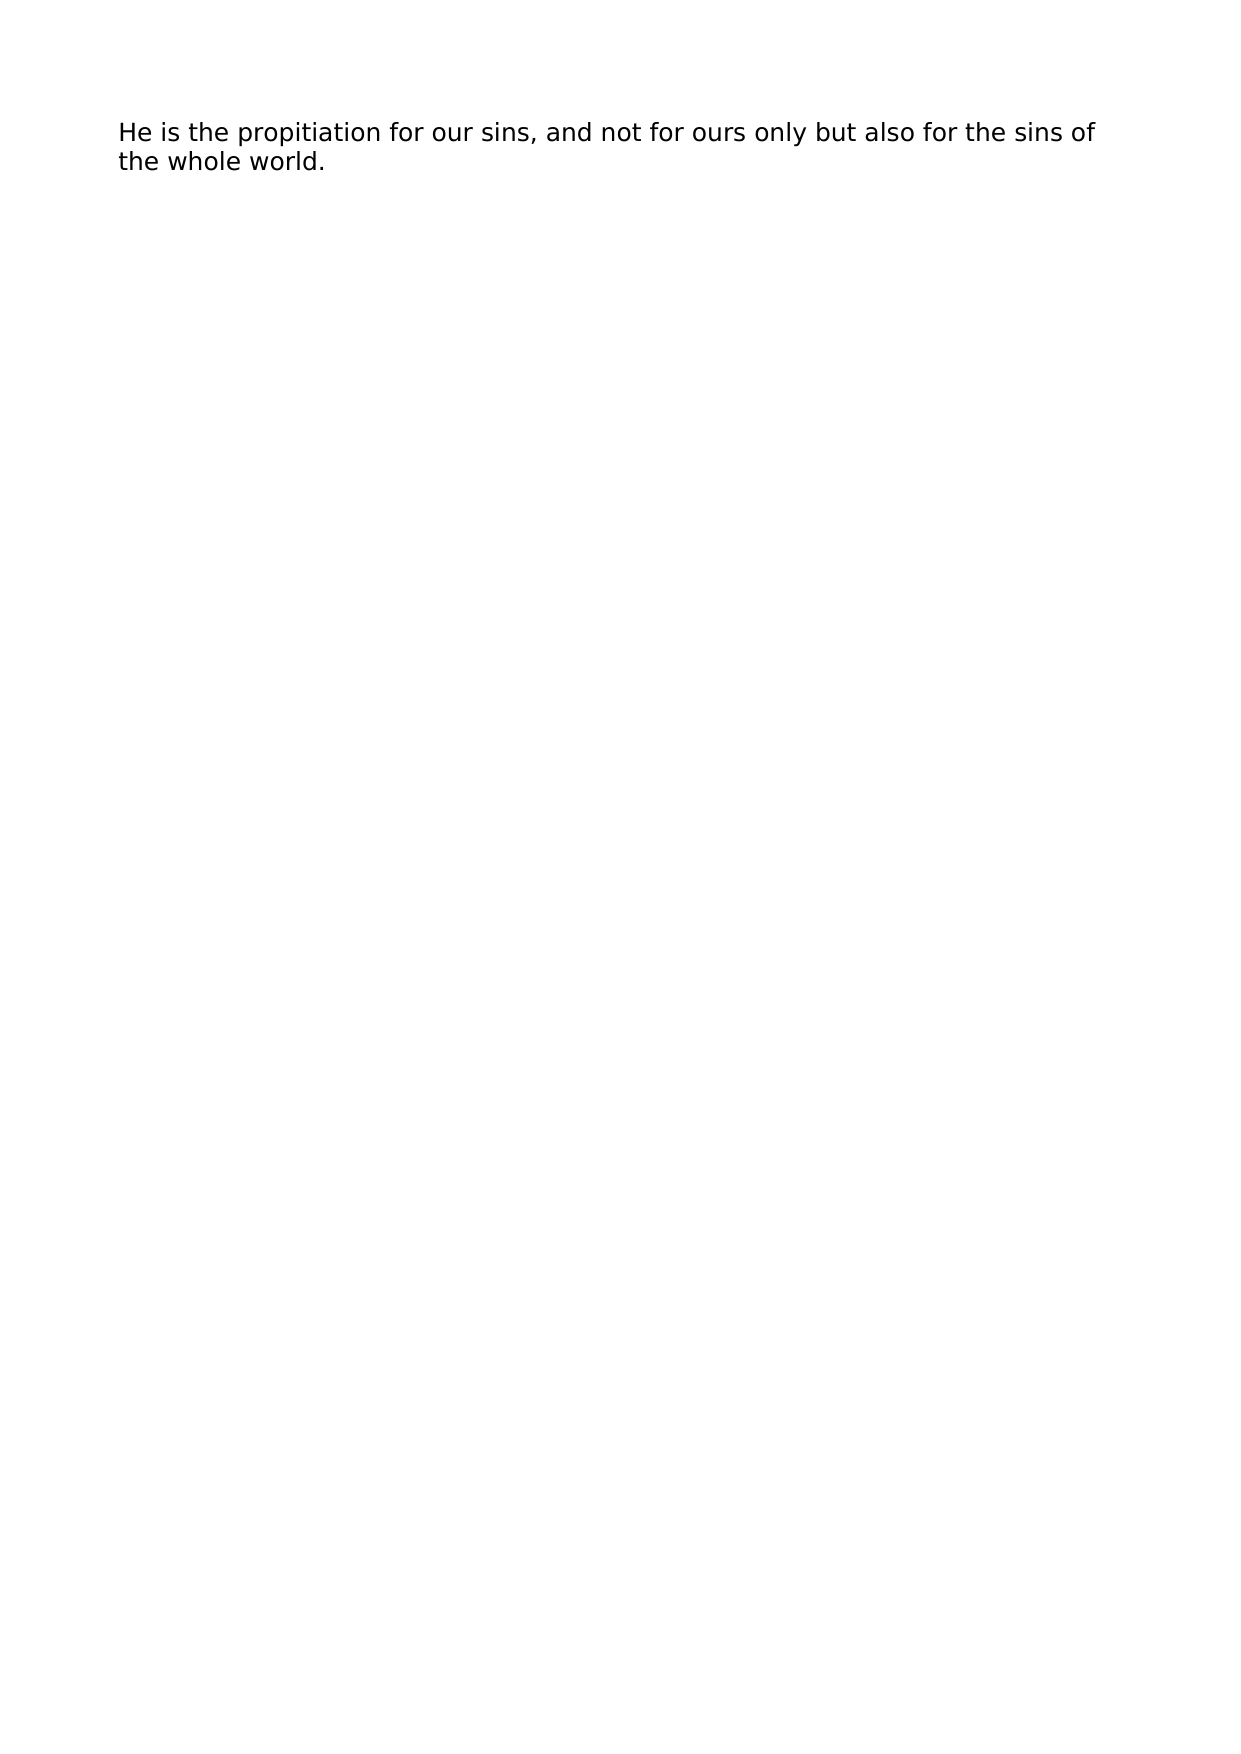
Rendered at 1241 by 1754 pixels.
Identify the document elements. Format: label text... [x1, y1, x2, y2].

text He is the propitiation for our sins, and not for ours only but also for the sins of the whole world. [118, 118, 1122, 176]
